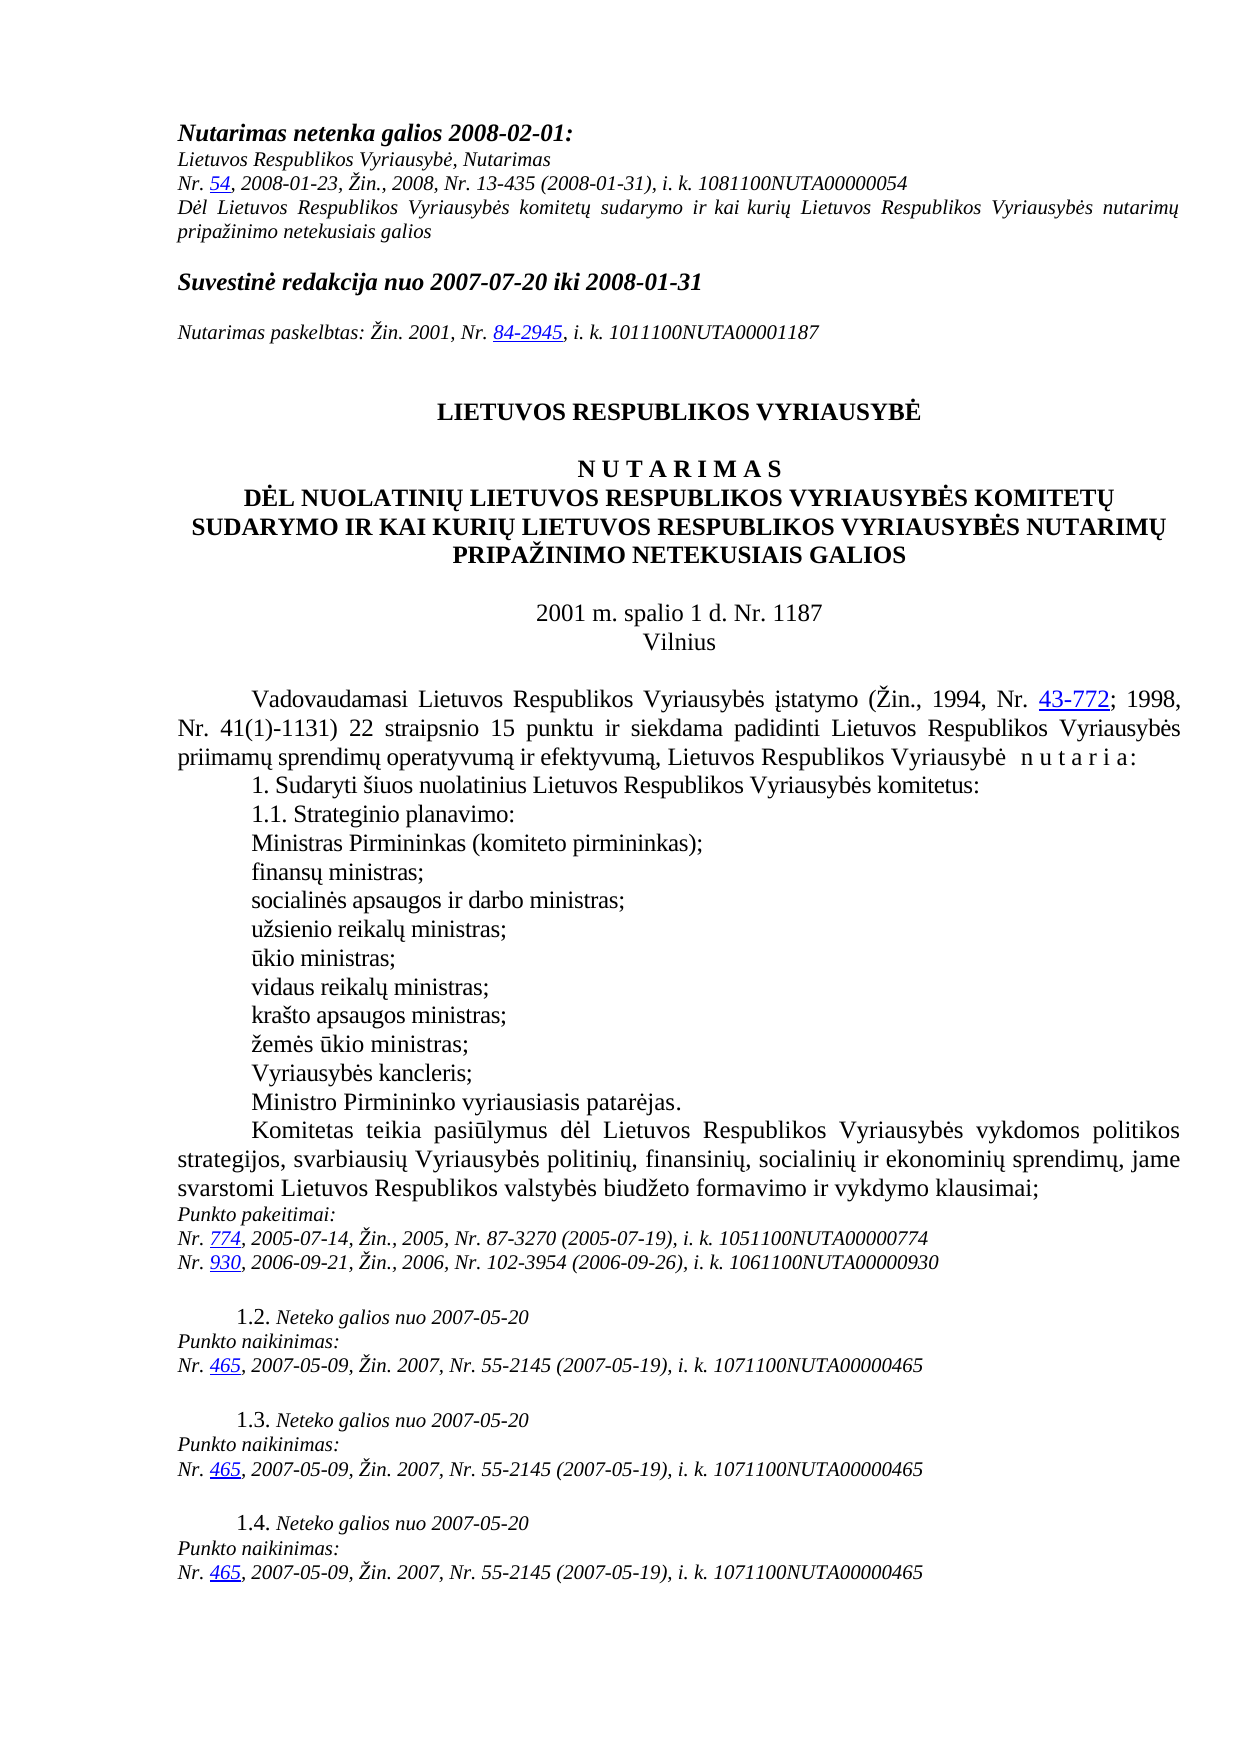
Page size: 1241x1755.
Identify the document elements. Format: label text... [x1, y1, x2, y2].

text Nr. 54, 2008-01-23, Žin., 2008, Nr. 13-435 (2008-01-31), i. k. 1081100NUTA00000054 [177, 171, 1181, 195]
text užsienio reikalų ministras; [177, 914, 1181, 943]
text finansų ministras; [177, 857, 1181, 886]
text 1. Sudaryti šiuos nuolatinius Lietuvos Respublikos Vyriausybės komitetus: [177, 771, 1181, 799]
text žemės ūkio ministras; [177, 1029, 1181, 1058]
text krašto apsaugos ministras; [177, 1001, 1181, 1029]
text Ministro Pirmininko vyriausiasis patarėjas. [177, 1087, 1181, 1116]
text socialinės apsaugos ir darbo ministras; [177, 886, 1181, 914]
text Dėl Lietuvos Respublikos Vyriausybės komitetų sudarymo ir kai kurių Lietuvos Respublikos Vyriausybės nutarimų pripažinimo netekusiais galios [177, 195, 1181, 243]
text LIETUVOS RESPUBLIKOS VYRIAUSYBĖ [177, 397, 1181, 426]
text 1.1. Strateginio planavimo: [177, 799, 1181, 828]
text N U T A R I M A S [177, 454, 1181, 483]
text Vilnius [177, 627, 1181, 656]
text Nutarimas paskelbtas: Žin. 2001, Nr. 84-2945, i. k. 1011100NUTA00001187 [177, 320, 1181, 344]
text Nutarimas netenka galios 2008-02-01: [177, 118, 1181, 147]
text Komitetas teikia pasiūlymus dėl Lietuvos Respublikos Vyriausybės vykdomos politikos strategijos, svarbiausių Vyriausybės politinių, finansinių, socialinių ir ekonominių sprendimų, jame svarstomi Lietuvos Respublikos valstybės biudžeto formavimo ir vykdymo klausimai; [177, 1116, 1181, 1202]
text 1.2. Neteko galios nuo 2007-05-20 [177, 1303, 1181, 1329]
text DĖL NUOLATINIŲ LIETUVOS RESPUBLIKOS VYRIAUSYBĖS KOMITETŲ SUDARYMO IR KAI KURIŲ LIETUVOS RESPUBLIKOS VYRIAUSYBĖS NUTARIMŲ PRIPAŽINIMO NETEKUSIAIS GALIOS [177, 483, 1181, 569]
text Nr. 930, 2006-09-21, Žin., 2006, Nr. 102-3954 (2006-09-26), i. k. 1061100NUTA00000930 [177, 1250, 1181, 1274]
text Nr. 465, 2007-05-09, Žin. 2007, Nr. 55-2145 (2007-05-19), i. k. 1071100NUTA00000465 [177, 1353, 1181, 1377]
text Suvestinė redakcija nuo 2007-07-20 iki 2008-01-31 [177, 267, 1181, 296]
text Lietuvos Respublikos Vyriausybė, Nutarimas [177, 147, 1181, 171]
text 2001 m. spalio 1 d. Nr. 1187 [177, 598, 1181, 627]
text vidaus reikalų ministras; [177, 972, 1181, 1001]
text Vyriausybės kancleris; [177, 1058, 1181, 1087]
text 1.3. Neteko galios nuo 2007-05-20 [177, 1406, 1181, 1432]
text Punkto naikinimas: [177, 1432, 1181, 1456]
text Punkto naikinimas: [177, 1329, 1181, 1353]
text Ministras Pirmininkas (komiteto pirmininkas); [177, 828, 1181, 857]
text Nr. 774, 2005-07-14, Žin., 2005, Nr. 87-3270 (2005-07-19), i. k. 1051100NUTA00000774 [177, 1226, 1181, 1250]
text Vadovaudamasi Lietuvos Respublikos Vyriausybės įstatymo (Žin., 1994, Nr. 43-772; 1998, Nr. 41(1)-1131) 22 straipsnio 15 punktu ir siekdama padidinti Lietuvos Respublikos Vyriausybės priimamų sprendimų operatyvumą ir efektyvumą, Lietuvos Respublikos Vyriausybė nutaria: [177, 684, 1181, 771]
text Nr. 465, 2007-05-09, Žin. 2007, Nr. 55-2145 (2007-05-19), i. k. 1071100NUTA00000465 [177, 1560, 1181, 1584]
text ūkio ministras; [177, 943, 1181, 972]
text 1.4. Neteko galios nuo 2007-05-20 [177, 1509, 1181, 1536]
text Punkto pakeitimai: [177, 1202, 1181, 1226]
text Nr. 465, 2007-05-09, Žin. 2007, Nr. 55-2145 (2007-05-19), i. k. 1071100NUTA00000465 [177, 1456, 1181, 1481]
text Punkto naikinimas: [177, 1536, 1181, 1560]
